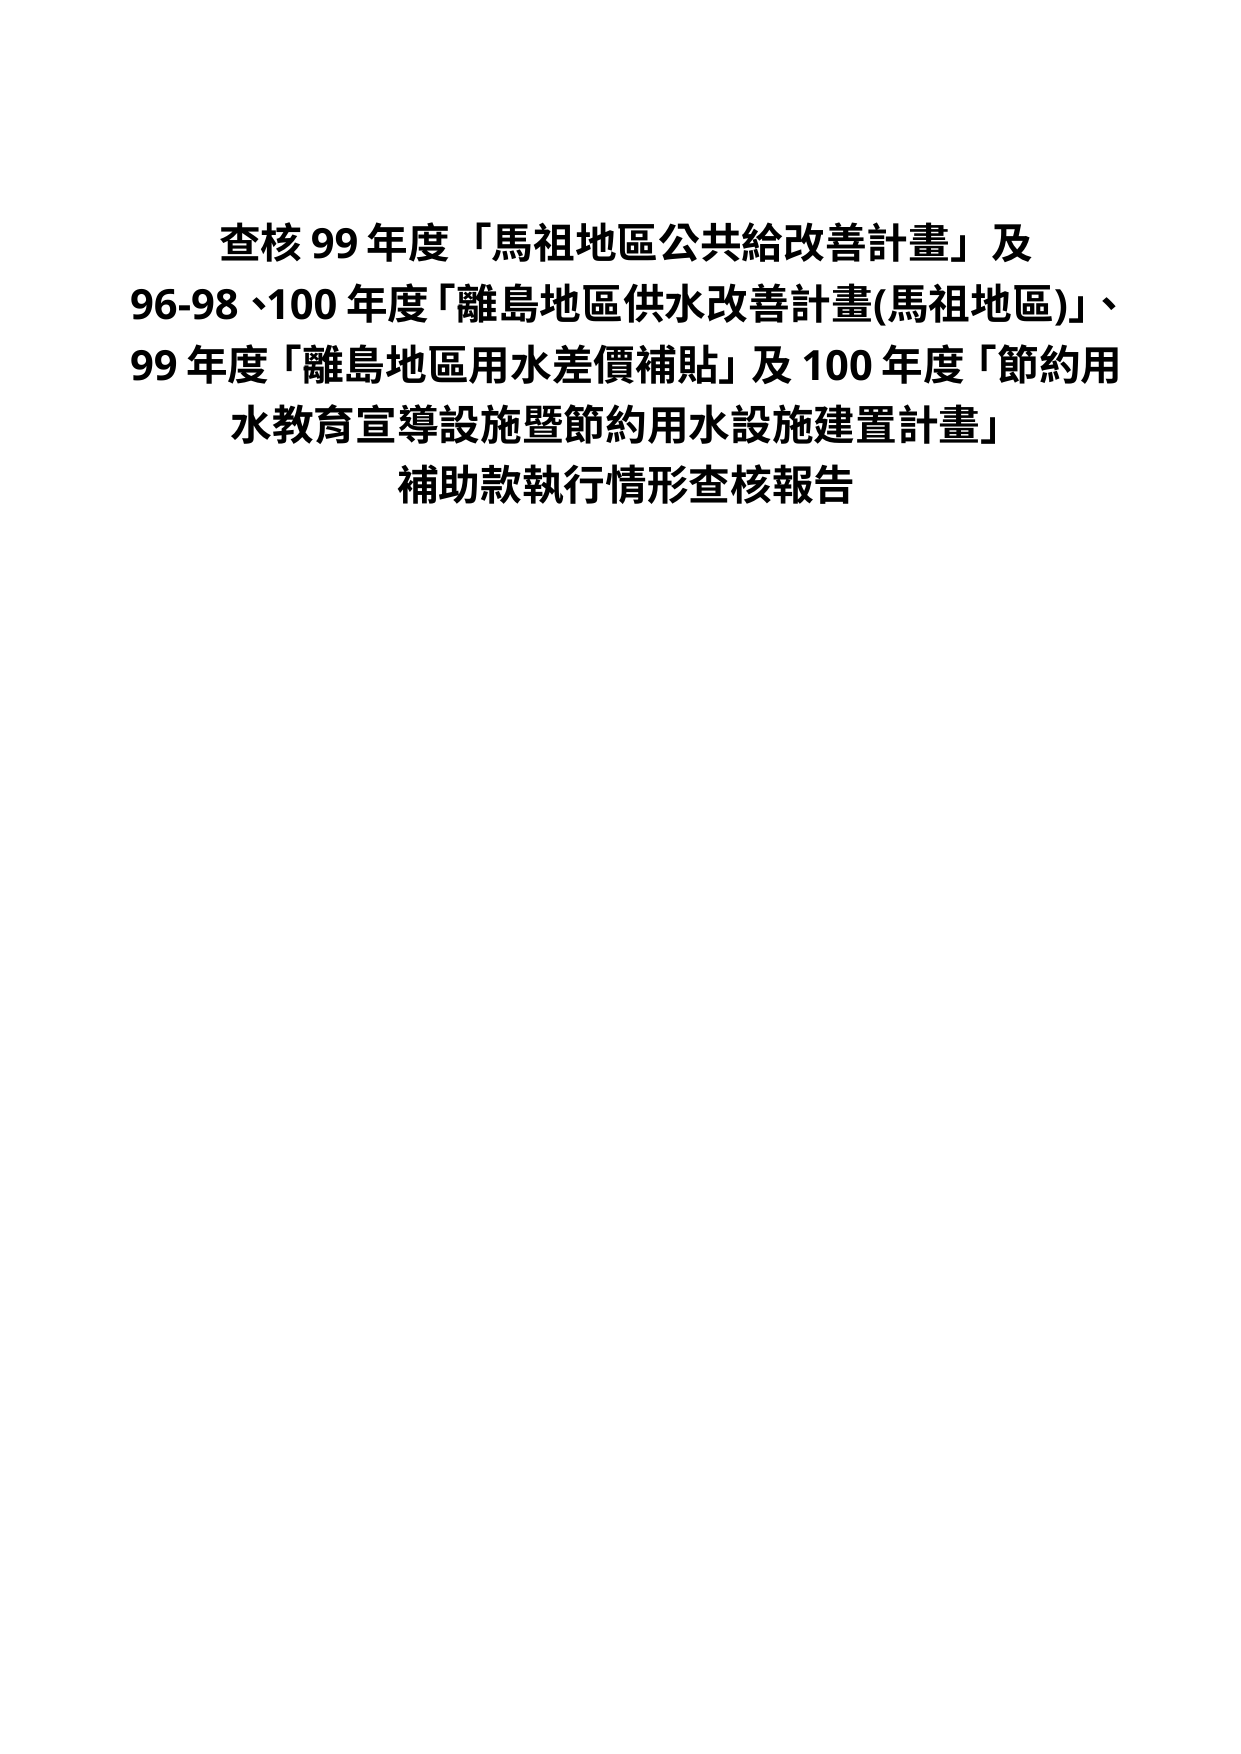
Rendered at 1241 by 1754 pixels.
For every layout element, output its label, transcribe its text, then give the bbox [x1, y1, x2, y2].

text 補助款執行情形查核報告 [130, 452, 1122, 513]
text 96-98、100年度「離島地區供水改善計畫(馬祖地區)」、99年度「離島地區用水差價補貼」及100年度「節約用水教育宣導設施暨節約用水設施建置計畫」 [130, 271, 1122, 452]
text 查核99年度「馬祖地區公共給改善計畫」及 [130, 211, 1122, 271]
